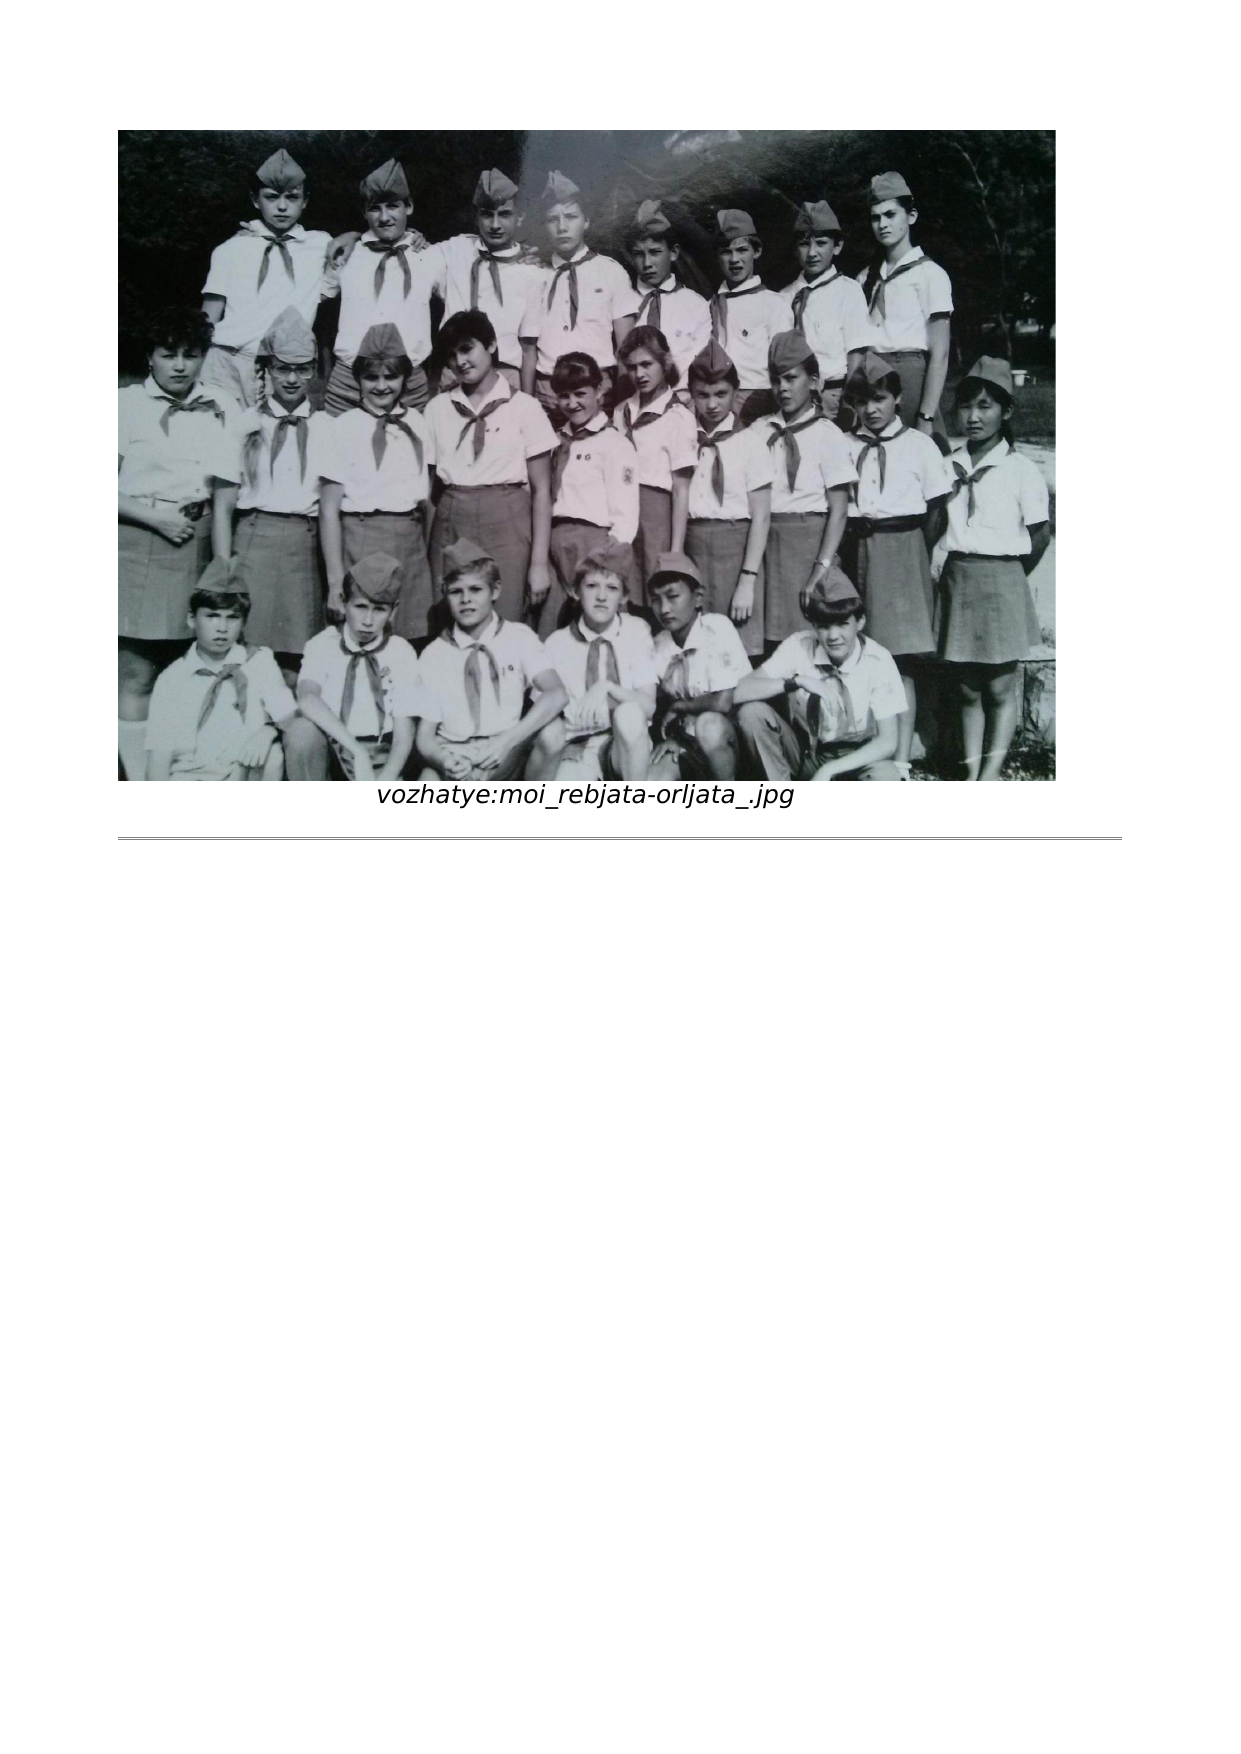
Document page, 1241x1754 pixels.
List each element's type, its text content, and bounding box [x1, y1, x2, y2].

picture [118, 130, 1056, 781]
text vozhatye:moi_rebjata-orljata_.jpg [118, 781, 1056, 810]
